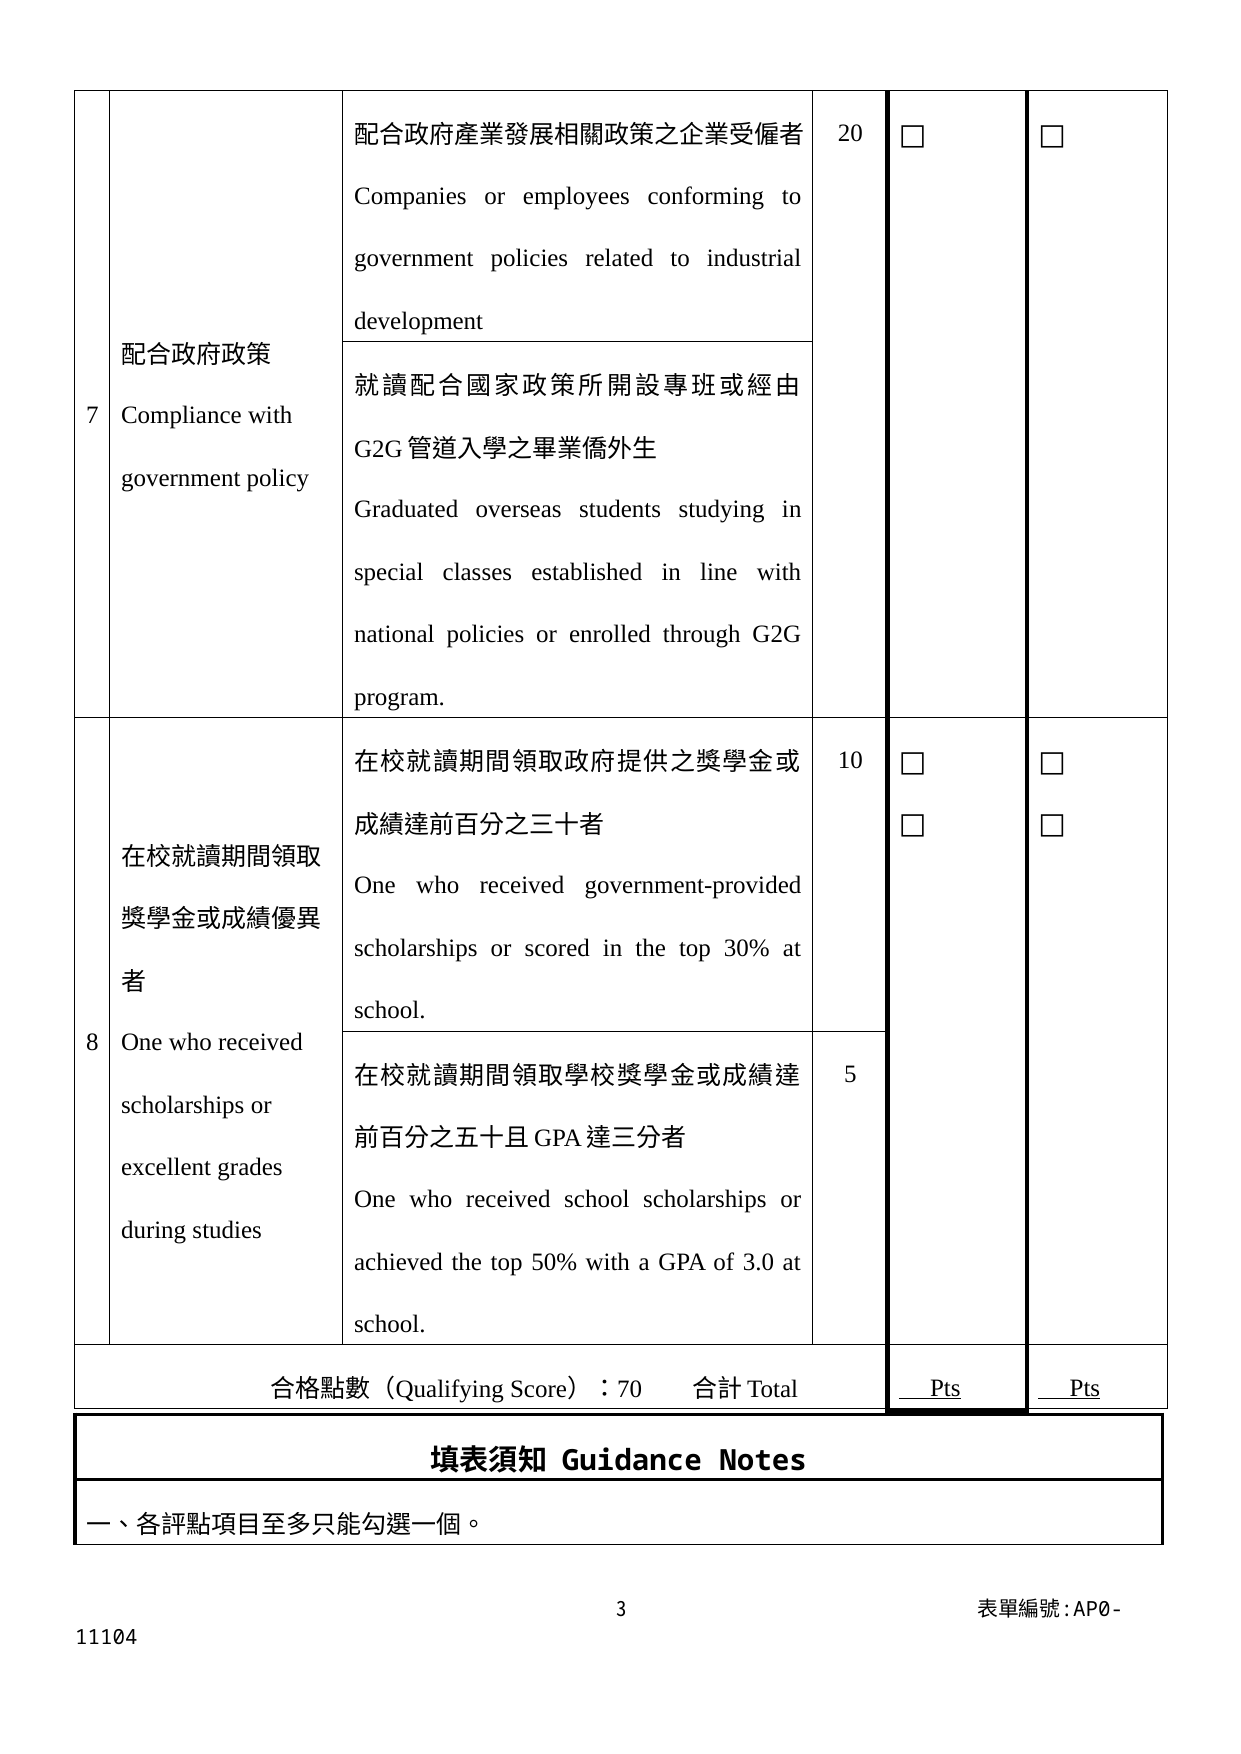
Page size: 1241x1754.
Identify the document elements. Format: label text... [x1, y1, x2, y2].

table_cell Pts [1029, 1345, 1167, 1408]
table_cell □ [1029, 91, 1167, 717]
table_cell 一、各評點項目至多只能勾選一個。 [77, 1481, 1161, 1544]
table_cell □ □ [1029, 718, 1167, 1344]
table_cell 合格點數（Qualifying Score）：70 合計Total [75, 1345, 885, 1408]
table_cell □ □ [890, 718, 1025, 1344]
table_cell 20 [813, 91, 885, 717]
table_cell 在校就讀期間領取政府提供之獎學金或成績達前百分之三十者 One who received government-provided scholarships or scored in the top 30% at school. [343, 718, 812, 1031]
table_cell 配合政府政策 Compliance with government policy [110, 91, 342, 717]
table_cell Pts [890, 1345, 1025, 1408]
table_cell 7 [75, 91, 109, 717]
table_cell 5 [813, 1032, 885, 1344]
table_cell 在校就讀期間領取獎學金或成績優異者 One who received scholarships or excellent grades during studies [110, 718, 342, 1344]
table_header 填表須知 Guidance Notes [77, 1416, 1161, 1478]
table_cell 10 [813, 718, 885, 1031]
table_cell 8 [75, 718, 109, 1344]
table_cell 就讀配合國家政策所開設專班或經由G2G管道入學之畢業僑外生 Graduated overseas students studying in special classes established in line with national policies or enrolled through G2G program. [343, 342, 812, 717]
table_cell 在校就讀期間領取學校獎學金或成績達前百分之五十且GPA達三分者 One who received school scholarships or achieved the top 50% with a GPA of 3.0 at school. [343, 1032, 812, 1344]
table_cell □ [890, 91, 1025, 717]
table_cell 配合政府產業發展相關政策之企業受僱者 Companies or employees conforming to government policies related to industrial development [343, 91, 812, 341]
